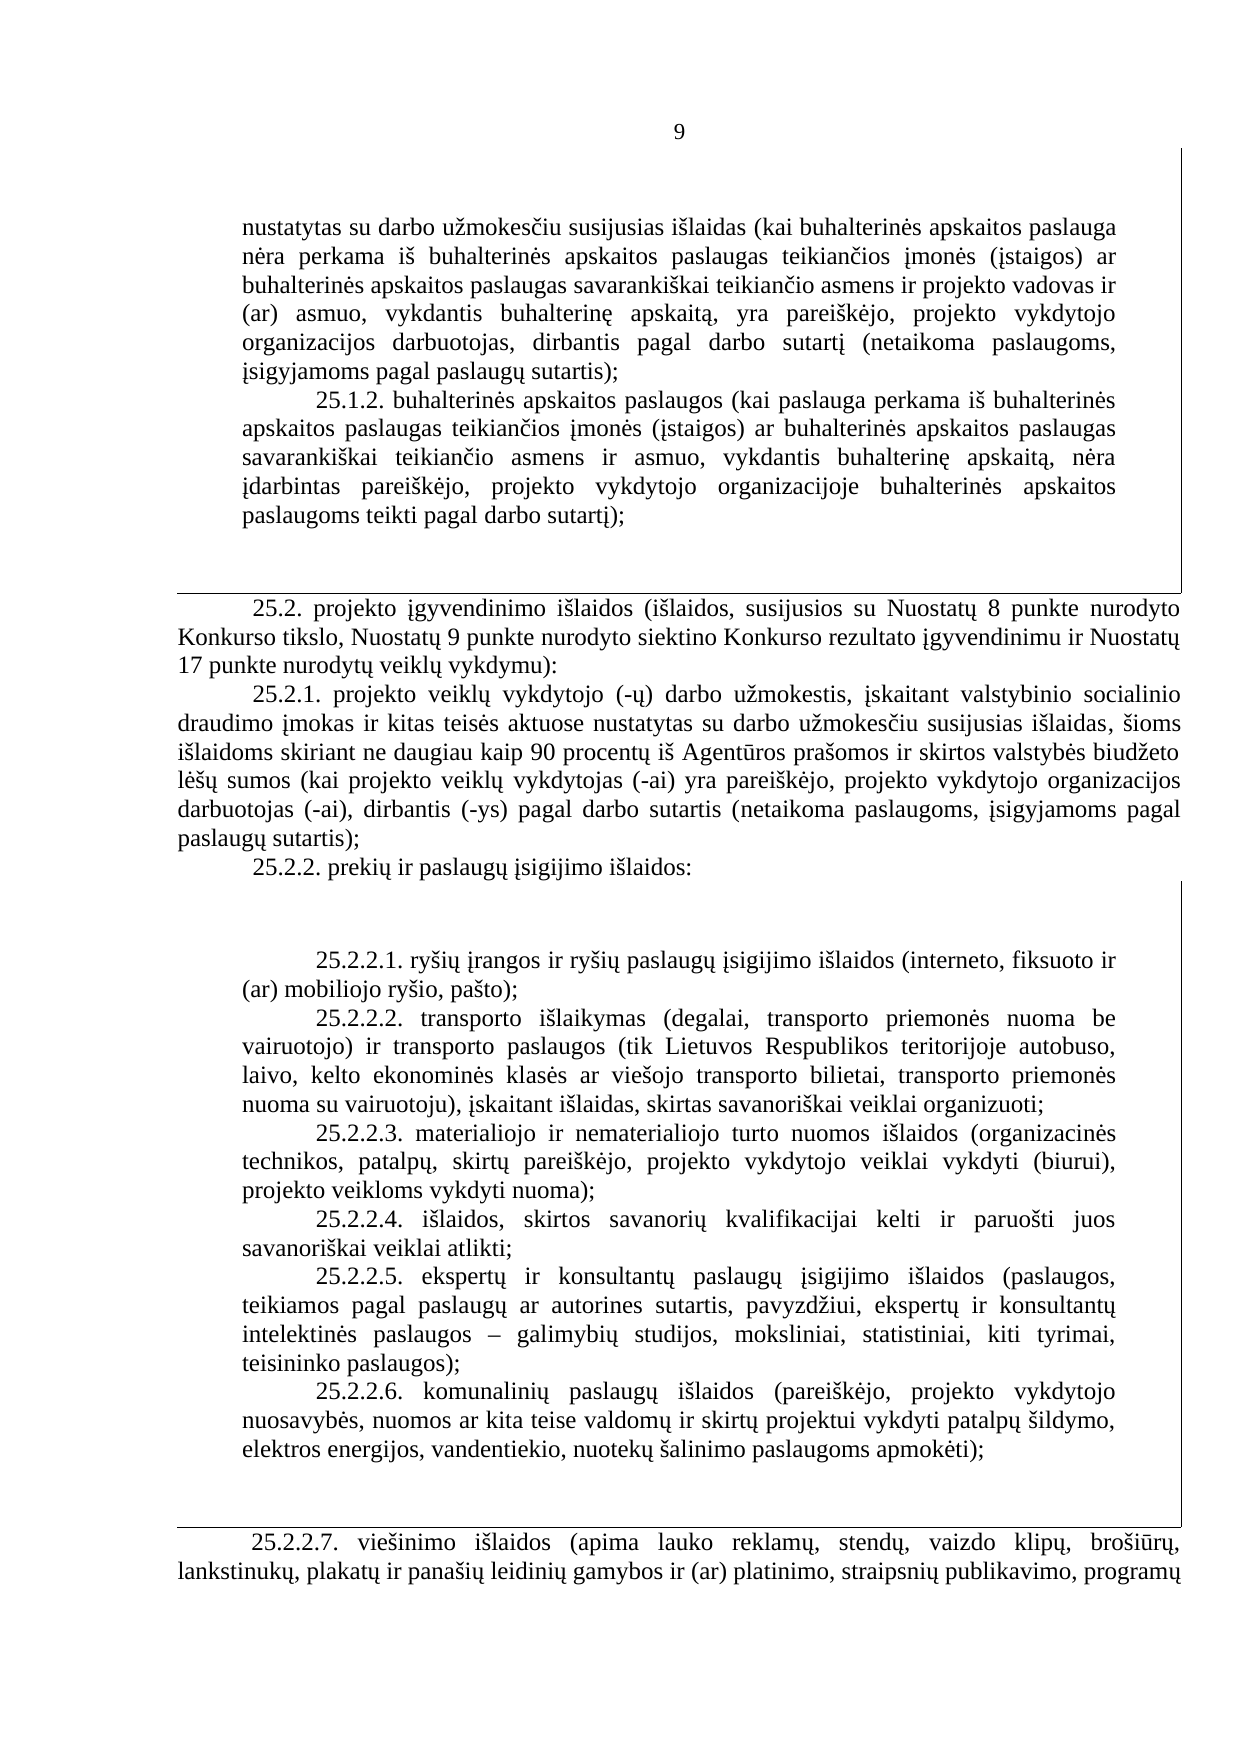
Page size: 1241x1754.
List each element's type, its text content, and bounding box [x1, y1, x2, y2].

text 25.2.2.1. ryšių įrangos ir ryšių paslaugų įsigijimo išlaidos (interneto, fiksuoto ir (ar) mobiliojo ryšio, pašto); [177, 881, 1181, 1003]
text 25.2. projekto įgyvendinimo išlaidos (išlaidos, susijusios su Nuostatų 8 punkte nurodyto Konkurso tikslo, Nuostatų 9 punkte nurodyto siektino Konkurso rezultato įgyvendinimu ir Nuostatų 17 punkte nurodytų veiklų vykdymu): [177, 593, 1181, 679]
text 25.1.2. buhalterinės apskaitos paslaugos (kai paslauga perkama iš buhalterinės apskaitos paslaugas teikiančios įmonės (įstaigos) ar buhalterinės apskaitos paslaugas savarankiškai teikiančio asmens ir asmuo, vykdantis buhalterinę apskaitą, nėra įdarbintas pareiškėjo, projekto vykdytojo organizacijoje buhalterinės apskaitos paslaugoms teikti pagal darbo sutartį); [177, 385, 1181, 593]
text 25.2.2.5. ekspertų ir konsultantų paslaugų įsigijimo išlaidos (paslaugos, teikiamos pagal paslaugų ar autorines sutartis, pavyzdžiui, ekspertų ir konsultantų intelektinės paslaugos – galimybių studijos, moksliniai, statistiniai, kiti tyrimai, teisininko paslaugos); [177, 1261, 1181, 1376]
text 25.2.2.3. materialiojo ir nematerialiojo turto nuomos išlaidos (organizacinės technikos, patalpų, skirtų pareiškėjo, projekto vykdytojo veiklai vykdyti (biurui), projekto veikloms vykdyti nuoma); [177, 1118, 1181, 1204]
text 25.2.2.7. viešinimo išlaidos (apima lauko reklamų, stendų, vaizdo klipų, brošiūrų, lankstinukų, plakatų ir panašių leidinių gamybos ir (ar) platinimo, straipsnių publikavimo, programų [177, 1527, 1181, 1585]
text 25.2.2. prekių ir paslaugų įsigijimo išlaidos: [177, 852, 1181, 881]
text 25.2.2.6. komunalinių paslaugų išlaidos (pareiškėjo, projekto vykdytojo nuosavybės, nuomos ar kita teise valdomų ir skirtų projektui vykdyti patalpų šildymo, elektros energijos, vandentiekio, nuotekų šalinimo paslaugoms apmokėti); [177, 1376, 1181, 1527]
text nustatytas su darbo užmokesčiu susijusias išlaidas (kai buhalterinės apskaitos paslauga nėra perkama iš buhalterinės apskaitos paslaugas teikiančios įmonės (įstaigos) ar buhalterinės apskaitos paslaugas savarankiškai teikiančio asmens ir projekto vadovas ir (ar) asmuo, vykdantis buhalterinę apskaitą, yra pareiškėjo, projekto vykdytojo organizacijos darbuotojas, dirbantis pagal darbo sutartį (netaikoma paslaugoms, įsigyjamoms pagal paslaugų sutartis); [177, 148, 1181, 385]
text 25.2.2.2. transporto išlaikymas (degalai, transporto priemonės nuoma be vairuotojo) ir transporto paslaugos (tik Lietuvos Respublikos teritorijoje autobuso, laivo, kelto ekonominės klasės ar viešojo transporto bilietai, transporto priemonės nuoma su vairuotoju), įskaitant išlaidas, skirtas savanoriškai veiklai organizuoti; [177, 1003, 1181, 1118]
text 25.2.1. projekto veiklų vykdytojo (-ų) darbo užmokestis, įskaitant valstybinio socialinio draudimo įmokas ir kitas teisės aktuose nustatytas su darbo užmokesčiu susijusias išlaidas, šioms išlaidoms skiriant ne daugiau kaip 90 procentų iš Agentūros prašomos ir skirtos valstybės biudžeto lėšų sumos (kai projekto veiklų vykdytojas (-ai) yra pareiškėjo, projekto vykdytojo organizacijos darbuotojas (-ai), dirbantis (-ys) pagal darbo sutartis (netaikoma paslaugoms, įsigyjamoms pagal paslaugų sutartis); [177, 679, 1181, 852]
text 25.2.2.4. išlaidos, skirtos savanorių kvalifikacijai kelti ir paruošti juos savanoriškai veiklai atlikti; [177, 1204, 1181, 1261]
